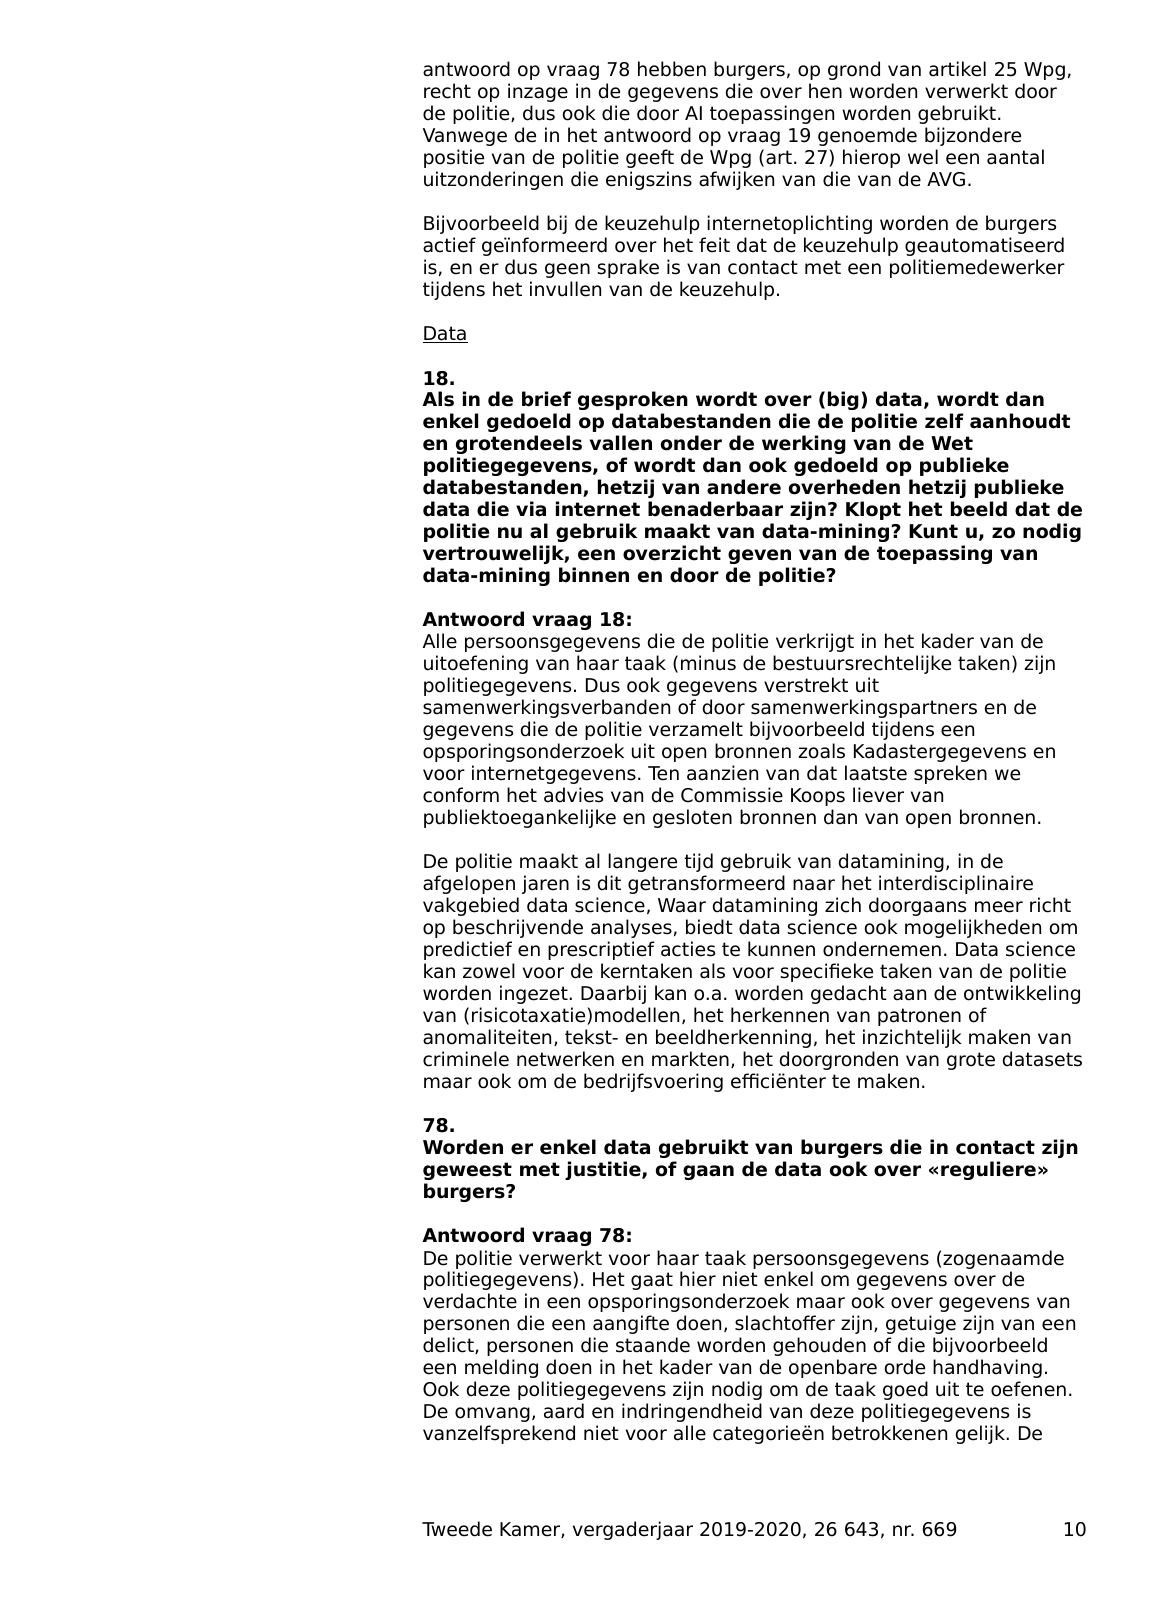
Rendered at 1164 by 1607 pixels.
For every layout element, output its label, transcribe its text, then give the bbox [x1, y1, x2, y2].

text Antwoord vraag 18: [422, 609, 1087, 631]
text antwoord op vraag 78 hebben burgers, op grond van artikel 25 Wpg, recht op inzage in de gegevens die over hen worden verwerkt door de politie, dus ook die door AI toepassingen worden gebruikt. Vanwege de in het antwoord op vraag 19 genoemde bijzondere positie van de politie geeft de Wpg (art. 27) hierop wel een aantal uitzonderingen die enigszins afwijken van die van de AVG. [422, 59, 1087, 191]
text Alle persoonsgegevens die de politie verkrijgt in het kader van de uitoefening van haar taak (minus de bestuursrechtelijke taken) zijn politiegegevens. Dus ook gegevens verstrekt uit samenwerkingsverbanden of door samenwerkingspartners en de gegevens die de politie verzamelt bijvoorbeeld tijdens een opsporingsonderzoek uit open bronnen zoals Kadastergegevens en voor internetgegevens. Ten aanzien van dat laatste spreken we conform het advies van de Commissie Koops liever van publiektoegankelijke en gesloten bronnen dan van open bronnen. [422, 631, 1087, 829]
text De politie maakt al langere tijd gebruik van datamining, in de afgelopen jaren is dit getransformeerd naar het interdisciplinaire vakgebied data science, Waar datamining zich doorgaans meer richt op beschrijvende analyses, biedt data science ook mogelijkheden om predictief en prescriptief acties te kunnen ondernemen. Data science kan zowel voor de kerntaken als voor specifieke taken van de politie worden ingezet. Daarbij kan o.a. worden gedacht aan de ontwikkeling van (risicotaxatie)modellen, het herkennen van patronen of anomaliteiten, tekst- en beeldherkenning, het inzichtelijk maken van criminele netwerken en markten, het doorgronden van grote datasets maar ook om de bedrijfsvoering efficiënter te maken. [422, 851, 1087, 1093]
text Worden er enkel data gebruikt van burgers die in contact zijn geweest met justitie, of gaan de data ook over «reguliere» burgers? [422, 1137, 1087, 1203]
text 78. [422, 1115, 1087, 1137]
text De politie verwerkt voor haar taak persoonsgegevens (zogenaamde politiegegevens). Het gaat hier niet enkel om gegevens over de verdachte in een opsporingsonderzoek maar ook over gegevens van personen die een aangifte doen, slachtoffer zijn, getuige zijn van een delict, personen die staande worden gehouden of die bijvoorbeeld een melding doen in het kader van de openbare orde handhaving. Ook deze politiegegevens zijn nodig om de taak goed uit te oefenen. De omvang, aard en indringendheid van deze politiegegevens is vanzelfsprekend niet voor alle categorieën betrokkenen gelijk. De [422, 1247, 1087, 1445]
text 18. [422, 367, 1087, 389]
text Antwoord vraag 78: [422, 1225, 1087, 1247]
text Bijvoorbeeld bij de keuzehulp internetoplichting worden de burgers actief geïnformeerd over het feit dat de keuzehulp geautomatiseerd is, en er dus geen sprake is van contact met een politiemedewerker tijdens het invullen van de keuzehulp. [422, 213, 1087, 301]
subtitle Data [422, 323, 1087, 345]
text Als in de brief gesproken wordt over (big) data, wordt dan enkel gedoeld op databestanden die de politie zelf aanhoudt en grotendeels vallen onder de werking van de Wet politiegegevens, of wordt dan ook gedoeld op publieke databestanden, hetzij van andere overheden hetzij publieke data die via internet benaderbaar zijn? Klopt het beeld dat de politie nu al gebruik maakt van data-mining? Kunt u, zo nodig vertrouwelijk, een overzicht geven van de toepassing van data-mining binnen en door de politie? [422, 389, 1087, 587]
